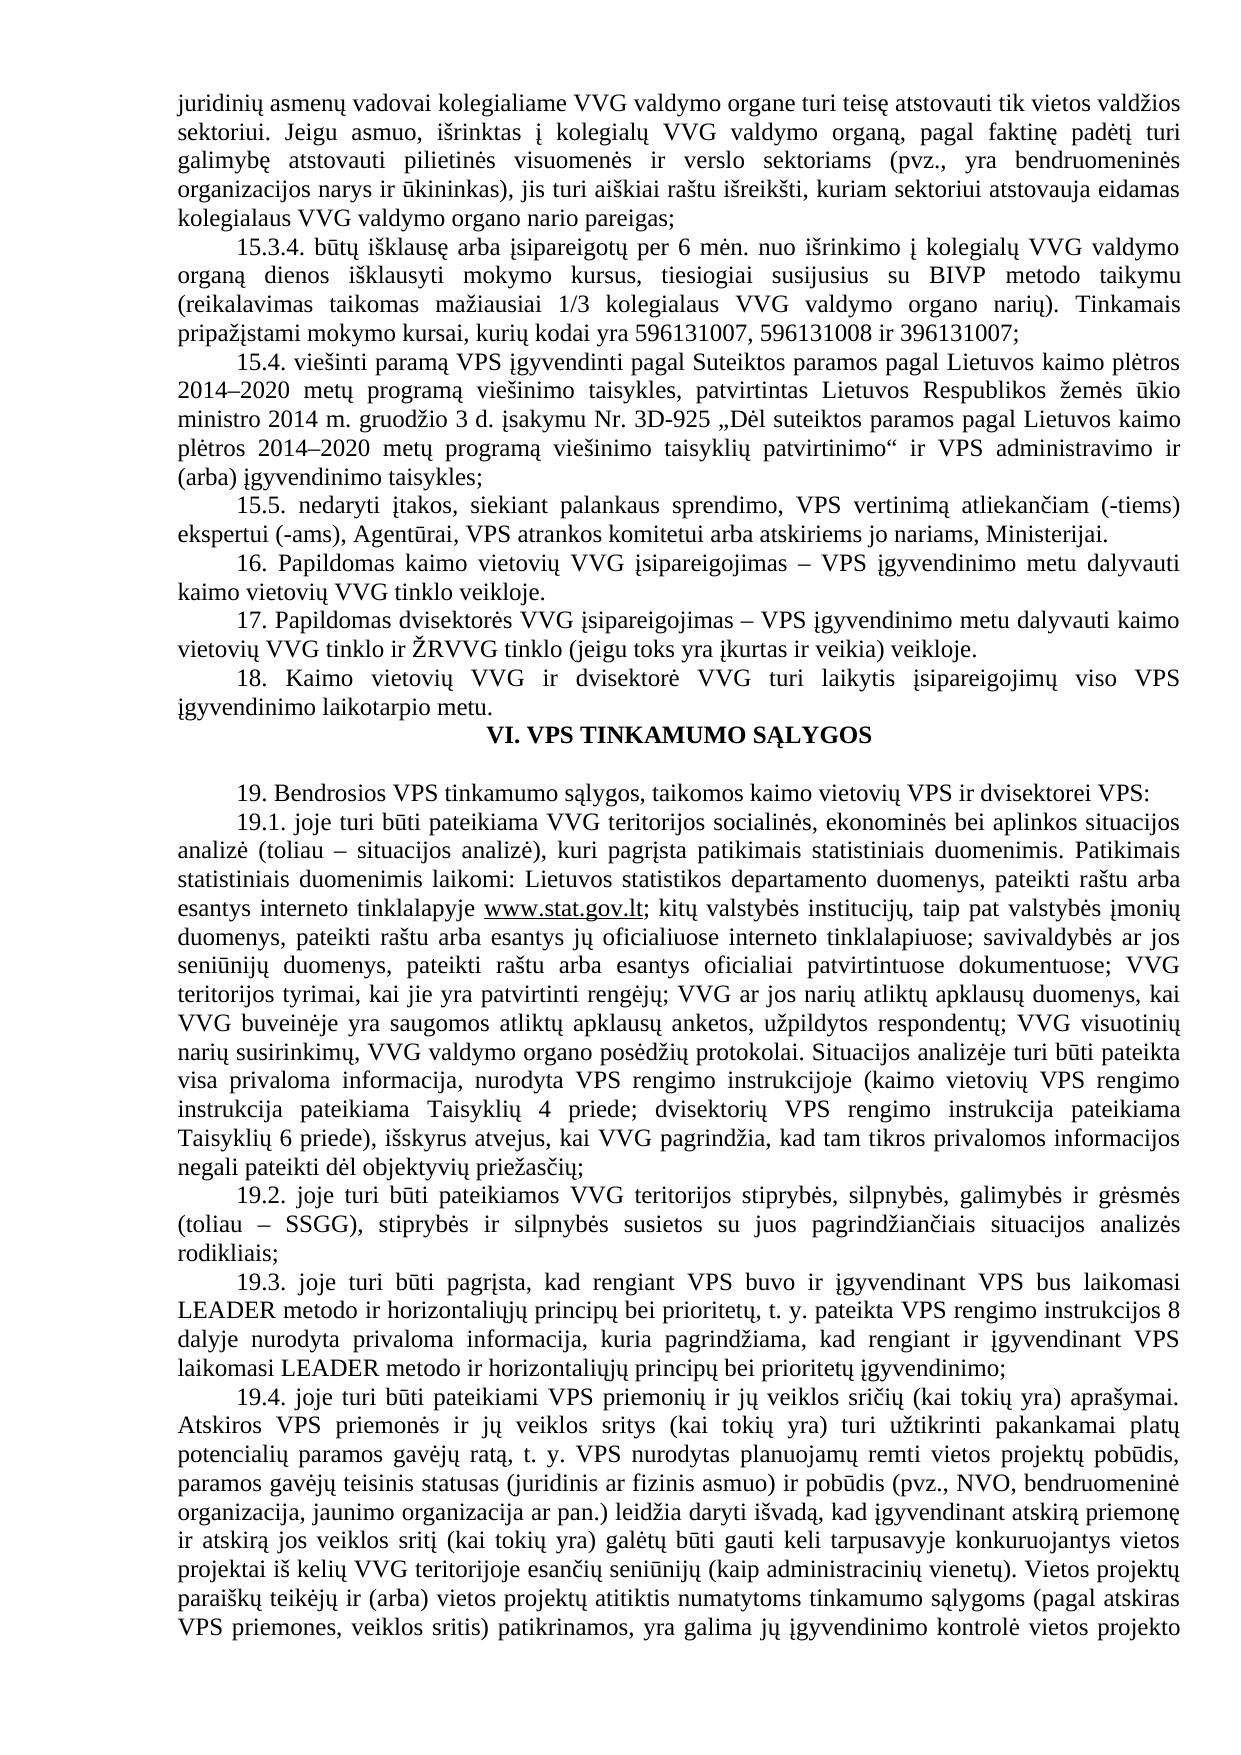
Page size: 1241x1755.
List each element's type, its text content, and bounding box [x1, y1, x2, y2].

text 17. Papildomas dvisektorės VVG įsipareigojimas – VPS įgyvendinimo metu dalyvauti kaimo vietovių VVG tinklo ir ŽRVVG tinklo (jeigu toks yra įkurtas ir veikia) veikloje. [177, 605, 1181, 663]
text 15.4. viešinti paramą VPS įgyvendinti pagal Suteiktos paramos pagal Lietuvos kaimo plėtros 2014–2020 metų programą viešinimo taisykles, patvirtintas Lietuvos Respublikos žemės ūkio ministro 2014 m. gruodžio 3 d. įsakymu Nr. 3D-925 „Dėl suteiktos paramos pagal Lietuvos kaimo plėtros 2014–2020 metų programą viešinimo taisyklių patvirtinimo“ ir VPS administravimo ir (arba) įgyvendinimo taisykles; [177, 347, 1181, 490]
text VI. VPS TINKAMUMO SĄLYGOS [177, 720, 1181, 749]
text 19.3. joje turi būti pagrįsta, kad rengiant VPS buvo ir įgyvendinant VPS bus laikomasi LEADER metodo ir horizontaliųjų principų bei prioritetų, t. y. pateikta VPS rengimo instrukcijos 8 dalyje nurodyta privaloma informacija, kuria pagrindžiama, kad rengiant ir įgyvendinant VPS laikomasi LEADER metodo ir horizontaliųjų principų bei prioritetų įgyvendinimo; [177, 1267, 1181, 1382]
text juridinių asmenų vadovai kolegialiame VVG valdymo organe turi teisę atstovauti tik vietos valdžios sektoriui. Jeigu asmuo, išrinktas į kolegialų VVG valdymo organą, pagal faktinę padėtį turi galimybę atstovauti pilietinės visuomenės ir verslo sektoriams (pvz., yra bendruomeninės organizacijos narys ir ūkininkas), jis turi aiškiai raštu išreikšti, kuriam sektoriui atstovauja eidamas kolegialaus VVG valdymo organo nario pareigas; [177, 88, 1181, 232]
text 19.1. joje turi būti pateikiama VVG teritorijos socialinės, ekonominės bei aplinkos situacijos analizė (toliau – situacijos analizė), kuri pagrįsta patikimais statistiniais duomenimis. Patikimais statistiniais duomenimis laikomi: Lietuvos statistikos departamento duomenys, pateikti raštu arba esantys interneto tinklalapyje www.stat.gov.lt; kitų valstybės institucijų, taip pat valstybės įmonių duomenys, pateikti raštu arba esantys jų oficialiuose interneto tinklalapiuose; savivaldybės ar jos seniūnijų duomenys, pateikti raštu arba esantys oficialiai patvirtintuose dokumentuose; VVG teritorijos tyrimai, kai jie yra patvirtinti rengėjų; VVG ar jos narių atliktų apklausų duomenys, kai VVG buveinėje yra saugomos atliktų apklausų anketos, užpildytos respondentų; VVG visuotinių narių susirinkimų, VVG valdymo organo posėdžių protokolai. Situacijos analizėje turi būti pateikta visa privaloma informacija, nurodyta VPS rengimo instrukcijoje (kaimo vietovių VPS rengimo instrukcija pateikiama Taisyklių 4 priede; dvisektorių VPS rengimo instrukcija pateikiama Taisyklių 6 priede), išskyrus atvejus, kai VVG pagrindžia, kad tam tikros privalomos informacijos negali pateikti dėl objektyvių priežasčių; [177, 807, 1181, 1180]
text 19. Bendrosios VPS tinkamumo sąlygos, taikomos kaimo vietovių VPS ir dvisektorei VPS: [177, 778, 1181, 807]
text 15.3.4. būtų išklausę arba įsipareigotų per 6 mėn. nuo išrinkimo į kolegialų VVG valdymo organą dienos išklausyti mokymo kursus, tiesiogiai susijusius su BIVP metodo taikymu (reikalavimas taikomas mažiausiai 1/3 kolegialaus VVG valdymo organo narių). Tinkamais pripažįstami mokymo kursai, kurių kodai yra 596131007, 596131008 ir 396131007; [177, 232, 1181, 347]
text 19.2. joje turi būti pateikiamos VVG teritorijos stiprybės, silpnybės, galimybės ir grėsmės (toliau – SSGG), stiprybės ir silpnybės susietos su juos pagrindžiančiais situacijos analizės rodikliais; [177, 1180, 1181, 1267]
text 19.4. joje turi būti pateikiami VPS priemonių ir jų veiklos sričių (kai tokių yra) aprašymai. Atskiros VPS priemonės ir jų veiklos sritys (kai tokių yra) turi užtikrinti pakankamai platų potencialių paramos gavėjų ratą, t. y. VPS nurodytas planuojamų remti vietos projektų pobūdis, paramos gavėjų teisinis statusas (juridinis ar fizinis asmuo) ir pobūdis (pvz., NVO, bendruomeninė organizacija, jaunimo organizacija ar pan.) leidžia daryti išvadą, kad įgyvendinant atskirą priemonę ir atskirą jos veiklos sritį (kai tokių yra) galėtų būti gauti keli tarpusavyje konkuruojantys vietos projektai iš kelių VVG teritorijoje esančių seniūnijų (kaip administracinių vienetų). Vietos projektų paraiškų teikėjų ir (arba) vietos projektų atitiktis numatytoms tinkamumo sąlygoms (pagal atskiras VPS priemones, veiklos sritis) patikrinamos, yra galima jų įgyvendinimo kontrolė vietos projekto [177, 1382, 1181, 1640]
text 15.5. nedaryti įtakos, siekiant palankaus sprendimo, VPS vertinimą atliekančiam (-tiems) ekspertui (-ams), Agentūrai, VPS atrankos komitetui arba atskiriems jo nariams, Ministerijai. [177, 490, 1181, 548]
text 18. Kaimo vietovių VVG ir dvisektorė VVG turi laikytis įsipareigojimų viso VPS įgyvendinimo laikotarpio metu. [177, 663, 1181, 720]
text 16. Papildomas kaimo vietovių VVG įsipareigojimas – VPS įgyvendinimo metu dalyvauti kaimo vietovių VVG tinklo veikloje. [177, 548, 1181, 605]
